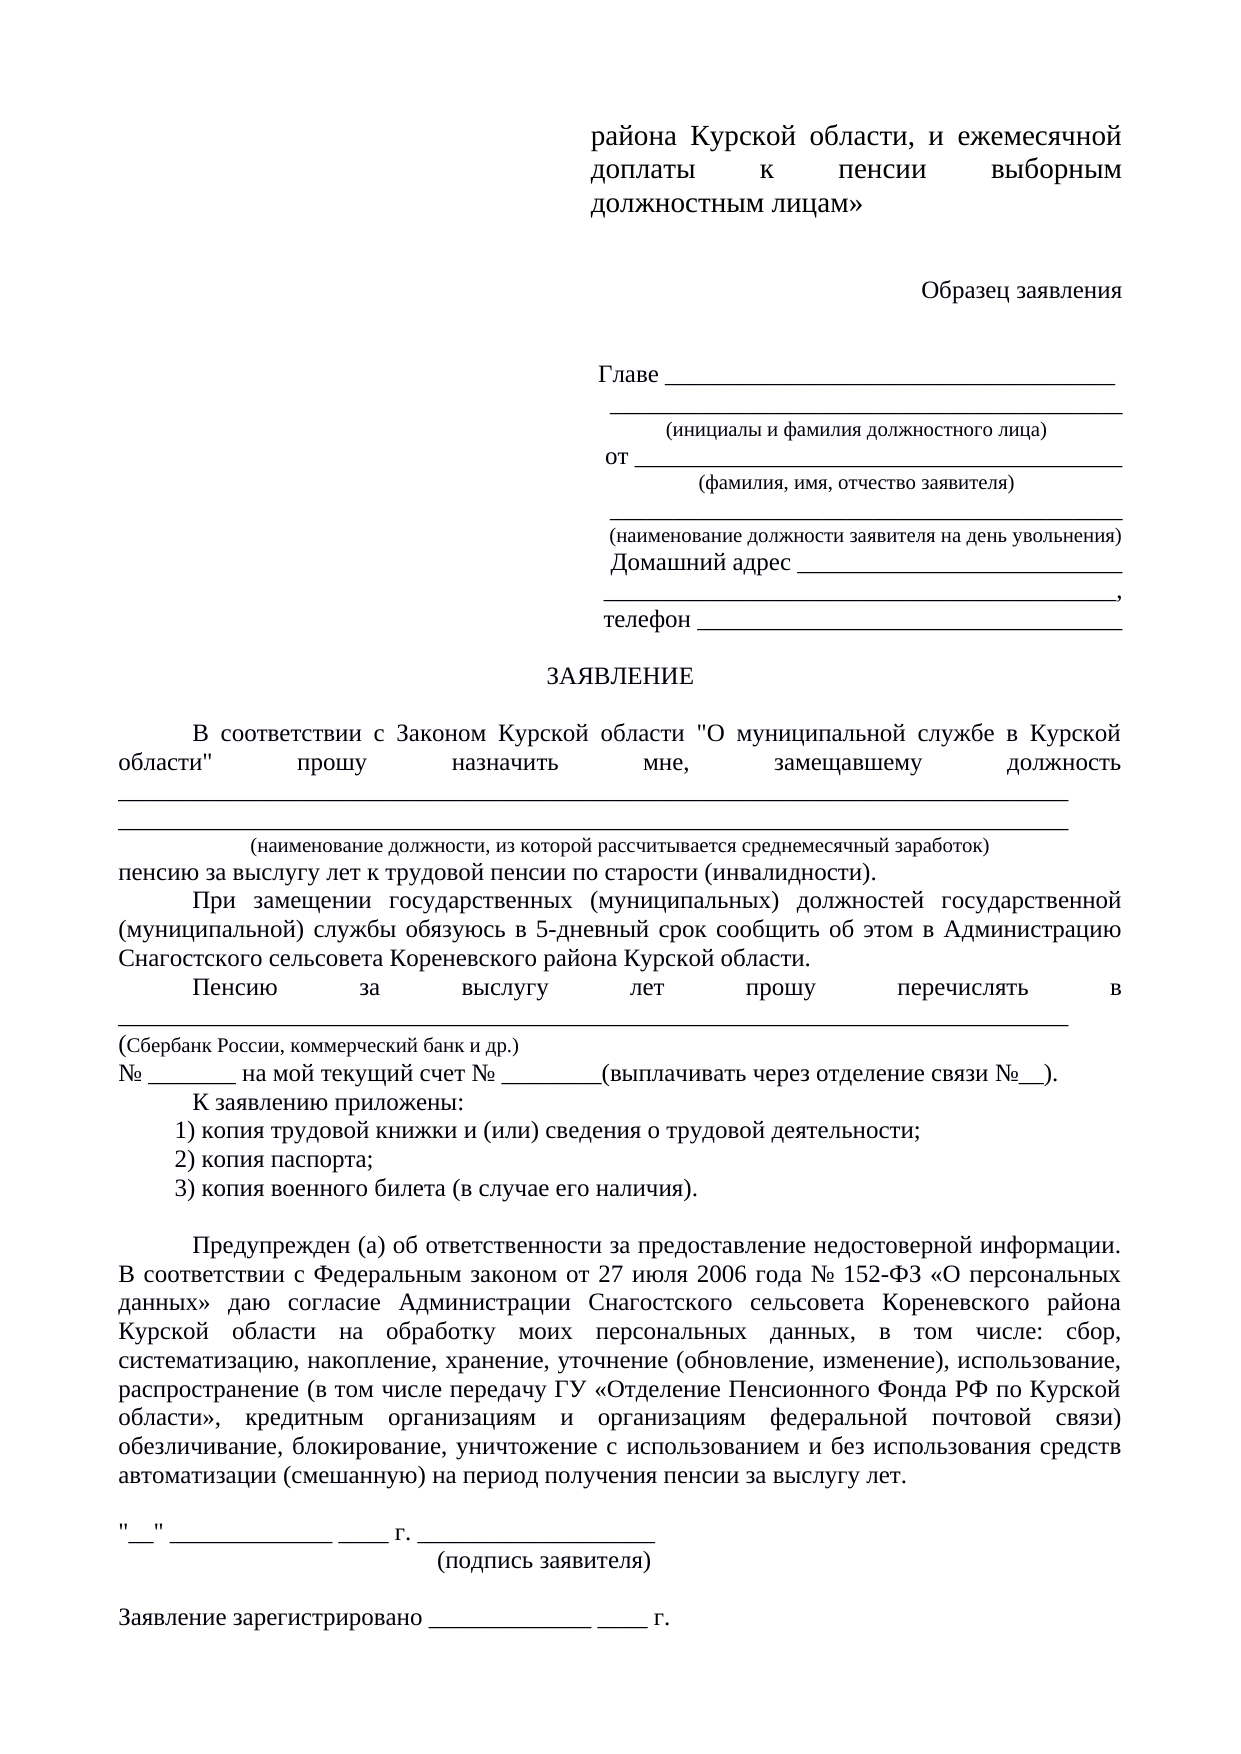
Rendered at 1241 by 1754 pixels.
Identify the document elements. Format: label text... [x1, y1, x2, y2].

text (наименование должности заявителя на день увольнения) [591, 523, 1122, 547]
text При замещении государственных (муниципальных) должностей государственной (муниципальной) службы обязуюсь в 5-дневный срок сообщить об этом в Администрацию Снагостского сельсовета Кореневского района Курской области. [118, 886, 1122, 972]
text Главе ____________________________________ [591, 359, 1122, 388]
text пенсию за выслугу лет к трудовой пенсии по старости (инвалидности). [118, 857, 1122, 886]
text от _______________________________________ [591, 441, 1122, 470]
text района Курской области, и ежемесячной доплаты к пенсии выборным должностным лицам» [591, 118, 1122, 219]
text _________________________________________ [591, 388, 1122, 417]
text 2) копия паспорта; [118, 1144, 1122, 1173]
text № _______ на мой текущий счет № ________(выплачивать через отделение связи №__). [118, 1058, 1122, 1087]
text 1) копия трудовой книжки и (или) сведения о трудовой деятельности; [118, 1116, 1122, 1144]
text _________________________________________, [591, 576, 1122, 604]
text ЗАЯВЛЕНИЕ [118, 661, 1122, 690]
text (инициалы и фамилия должностного лица) [591, 417, 1122, 441]
text К заявлению приложены: [118, 1087, 1122, 1116]
text (фамилия, имя, отчество заявителя) [591, 470, 1122, 494]
text Заявление зарегистрировано _____________ ____ г. [118, 1602, 1122, 1631]
text В соответствии с Законом Курской области "О муниципальной службе в Курской области" прошу назначить мне, замещавшему должность ____________________________________________________________________________ ____________________________________________________________________________ [118, 718, 1122, 833]
text Пенсию за выслугу лет прошу перечислять в ____________________________________________________________________________ (Сбербанк России, коммерческий банк и др.) [118, 972, 1122, 1058]
text Образец заявления [458, 275, 1122, 303]
text _________________________________________ [591, 494, 1122, 523]
text (наименование должности, из которой рассчитывается среднемесячный заработок) [118, 833, 1122, 857]
text телефон __________________________________ [591, 604, 1122, 633]
text 3) копия военного билета (в случае его наличия). [118, 1173, 1122, 1202]
text (подпись заявителя) [118, 1545, 1122, 1574]
text "__" _____________ ____ г. ___________________ [118, 1517, 1122, 1545]
text Предупрежден (а) об ответственности за предоставление недостоверной информации. В соответствии с Федеральным законом от 27 июля 2006 года № 152-ФЗ «О персональных данных» даю согласие Администрации Снагостского сельсовета Кореневского района Курской области на обработку моих персональных данных, в том числе: сбор, систематизацию, накопление, хранение, уточнение (обновление, изменение), использование, распространение (в том числе передачу ГУ «Отделение Пенсионного Фонда РФ по Курской области», кредитным организациям и организациям федеральной почтовой связи) обезличивание, блокирование, уничтожение с использованием и без использования средств автоматизации (смешанную) на период получения пенсии за выслугу лет. [118, 1230, 1122, 1489]
text Домашний адрес __________________________ [591, 547, 1122, 576]
